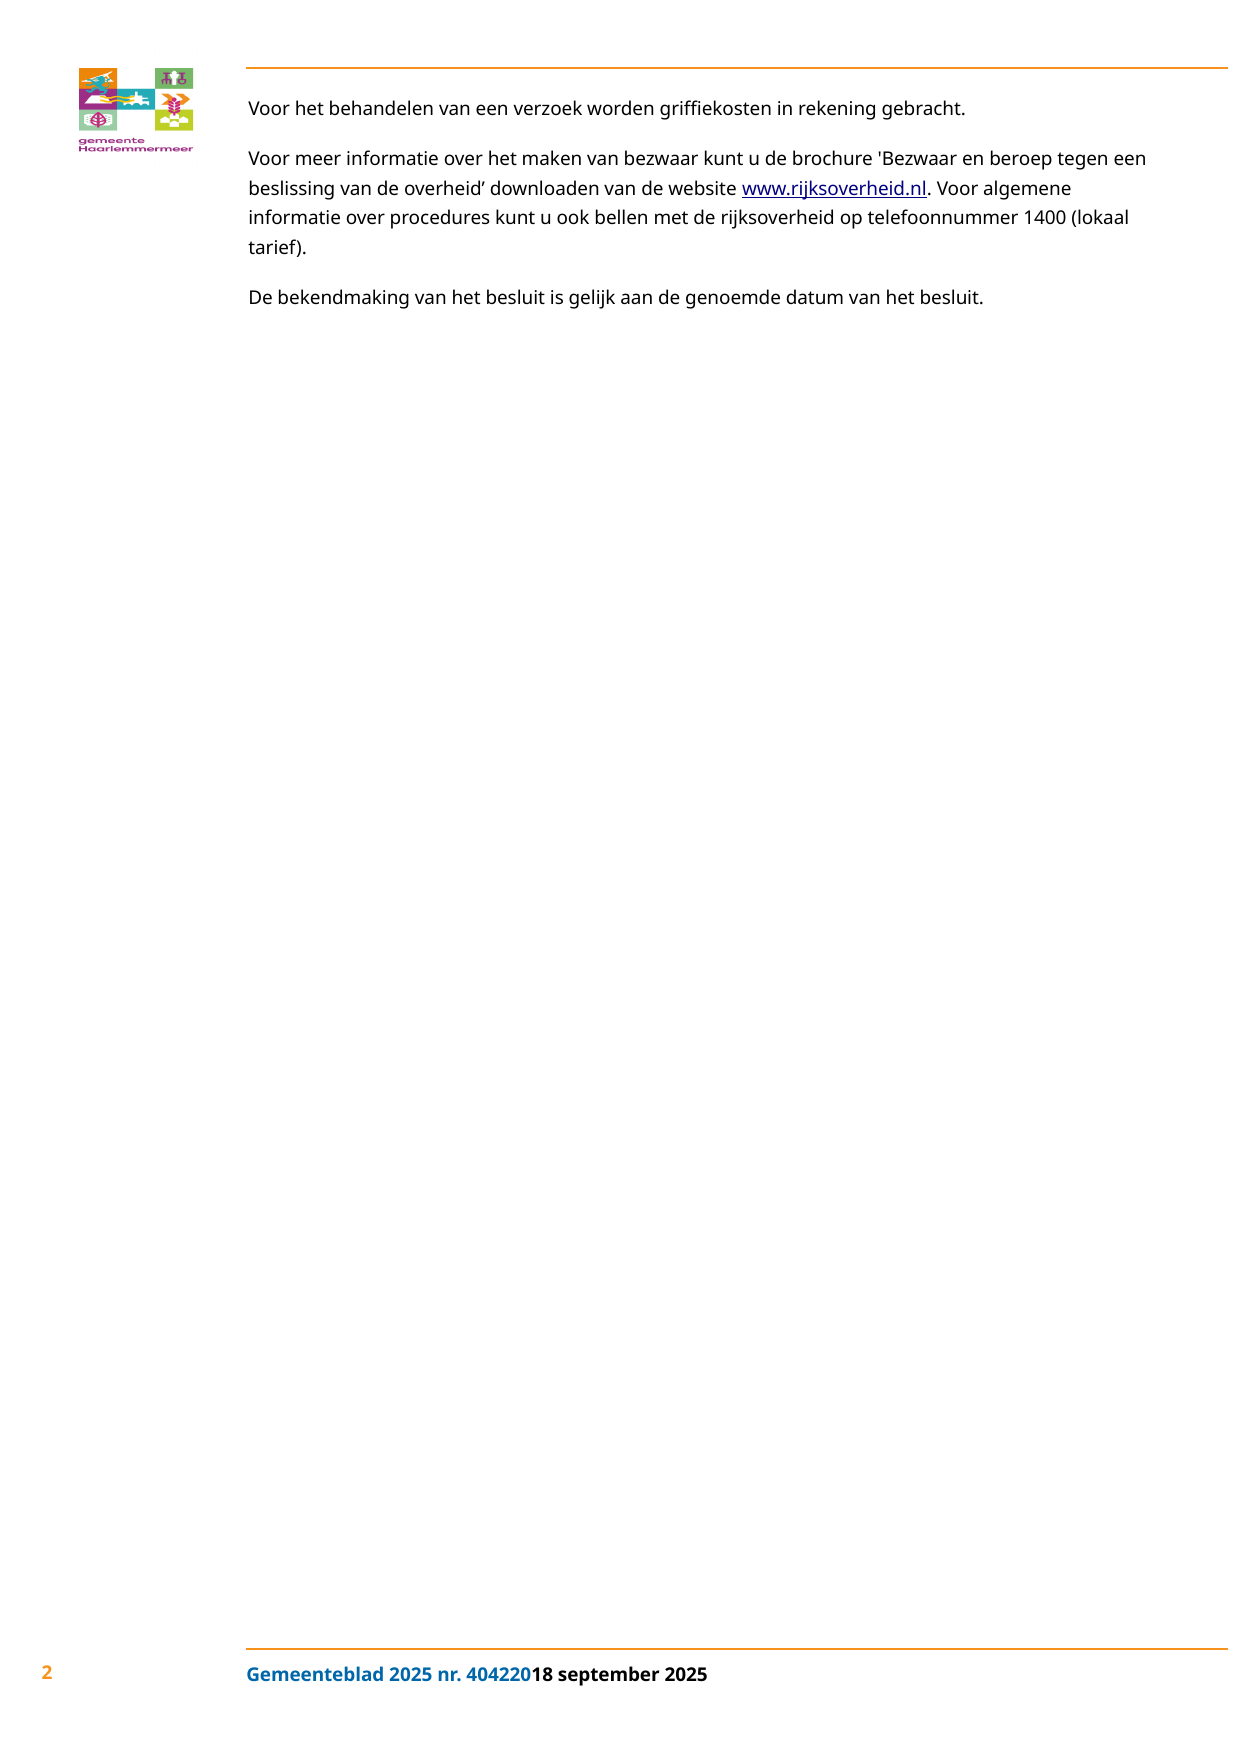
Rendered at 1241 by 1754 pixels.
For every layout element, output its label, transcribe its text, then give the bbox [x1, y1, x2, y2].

picture [41, 47, 231, 172]
text Voor meer informatie over het maken van bezwaar kunt u de brochure 'Bezwaar en beroep tegen een beslissing van de overheid’ downloaden van de website www.rijksoverheid.nl. Voor algemene informatie over procedures kunt u ook bellen met de rijksoverheid op telefoonnummer 1400 (lokaal tarief). [248, 145, 1152, 260]
text De bekendmaking van het besluit is gelijk aan de genoemde datum van het besluit. [248, 284, 1152, 310]
text Voor het behandelen van een verzoek worden griffiekosten in rekening gebracht. [248, 95, 1152, 121]
